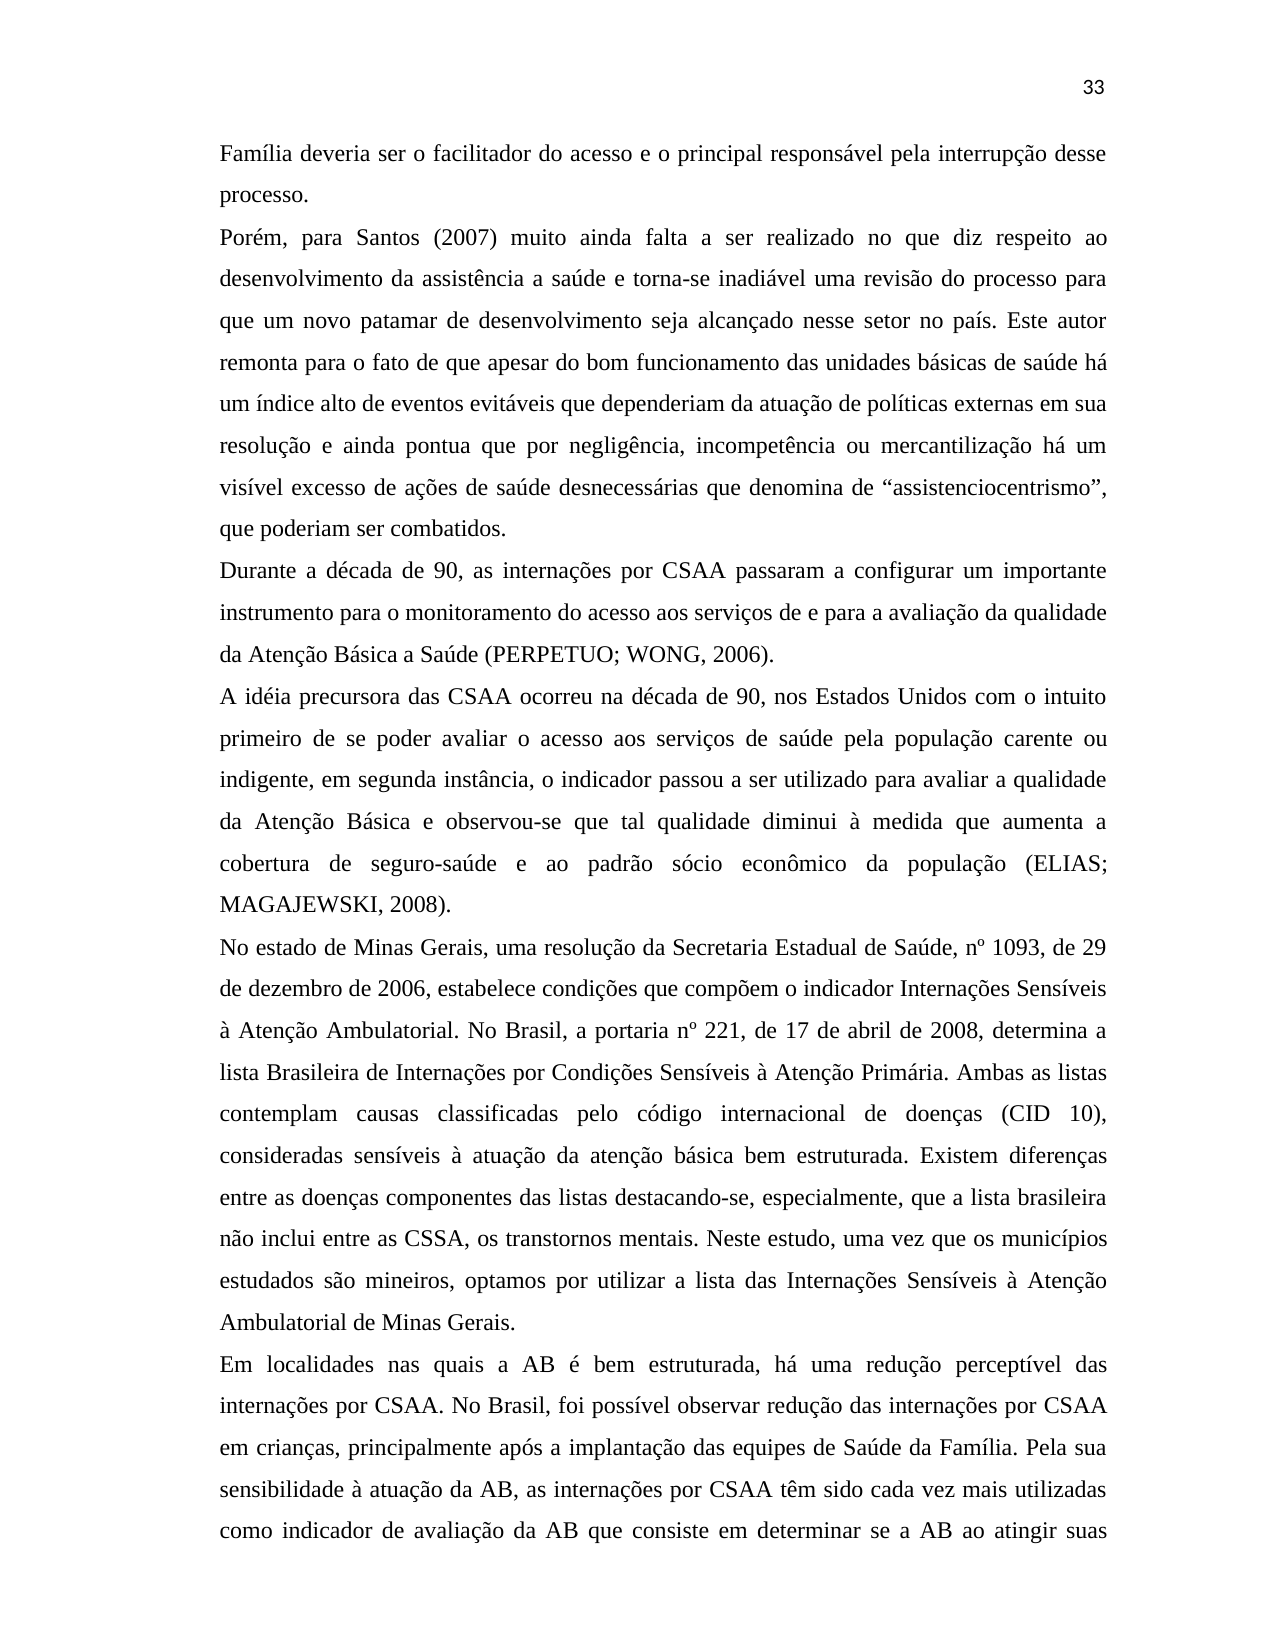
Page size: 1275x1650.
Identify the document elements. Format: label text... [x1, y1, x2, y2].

text Durante a década de 90, as internações por CSAA passaram a configurar um importante instrumento para o monitoramento do acesso aos serviços de e para a avaliação da qualidade da Atenção Básica a Saúde (PERPETUO; WONG, 2006). [219, 556, 1109, 667]
text No estado de Minas Gerais, uma resolução da Secretaria Estadual de Saúde, nº 1093, de 29 de dezembro de 2006, estabelece condições que compõem o indicador Internações Sensíveis à Atenção Ambulatorial. No Brasil, a portaria nº 221, de 17 de abril de 2008, determina a lista Brasileira de Internações por Condições Sensíveis à Atenção Primária. Ambas as listas contemplam causas classificadas pelo código internacional de doenças (CID 10), consideradas sensíveis à atuação da atenção básica bem estruturada. Existem diferenças entre as doenças componentes das listas destacando-se, especialmente, que a lista brasileira não inclui entre as CSSA, os transtornos mentais. Neste estudo, uma vez que os municípios estudados são mineiros, optamos por utilizar a lista das Internações Sensíveis à Atenção Ambulatorial de Minas Gerais. [219, 932, 1109, 1335]
text Em localidades nas quais a AB é bem estruturada, há uma redução perceptível das internações por CSAA. No Brasil, foi possível observar redução das internações por CSAA em crianças, principalmente após a implantação das equipes de Saúde da Família. Pela sua sensibilidade à atuação da AB, as internações por CSAA têm sido cada vez mais utilizadas como indicador de avaliação da AB que consiste em determinar se a AB ao atingir suas [219, 1350, 1109, 1544]
text Porém, para Santos (2007) muito ainda falta a ser realizado no que diz respeito ao desenvolvimento da assistência a saúde e torna-se inadiável uma revisão do processo para que um novo patamar de desenvolvimento seja alcançado nesse setor no país. Este autor remonta para o fato de que apesar do bom funcionamento das unidades básicas de saúde há um índice alto de eventos evitáveis que dependeriam da atuação de políticas externas em sua resolução e ainda pontua que por negligência, incompetência ou mercantilização há um visível excesso de ações de saúde desnecessárias que denomina de “assistenciocentrismo”, que poderiam ser combatidos. [219, 223, 1109, 542]
text A idéia precursora das CSAA ocorreu na década de 90, nos Estados Unidos com o intuito primeiro de se poder avaliar o acesso aos serviços de saúde pela população carente ou indigente, em segunda instância, o indicador passou a ser utilizado para avaliar a qualidade da Atenção Básica e observou-se que tal qualidade diminui à medida que aumenta a cobertura de seguro-saúde e ao padrão sócio econômico da população (ELIAS; MAGAJEWSKI, 2008). [219, 682, 1109, 918]
text Família deveria ser o facilitador do acesso e o principal responsável pela interrupção desse processo. [219, 139, 1109, 208]
